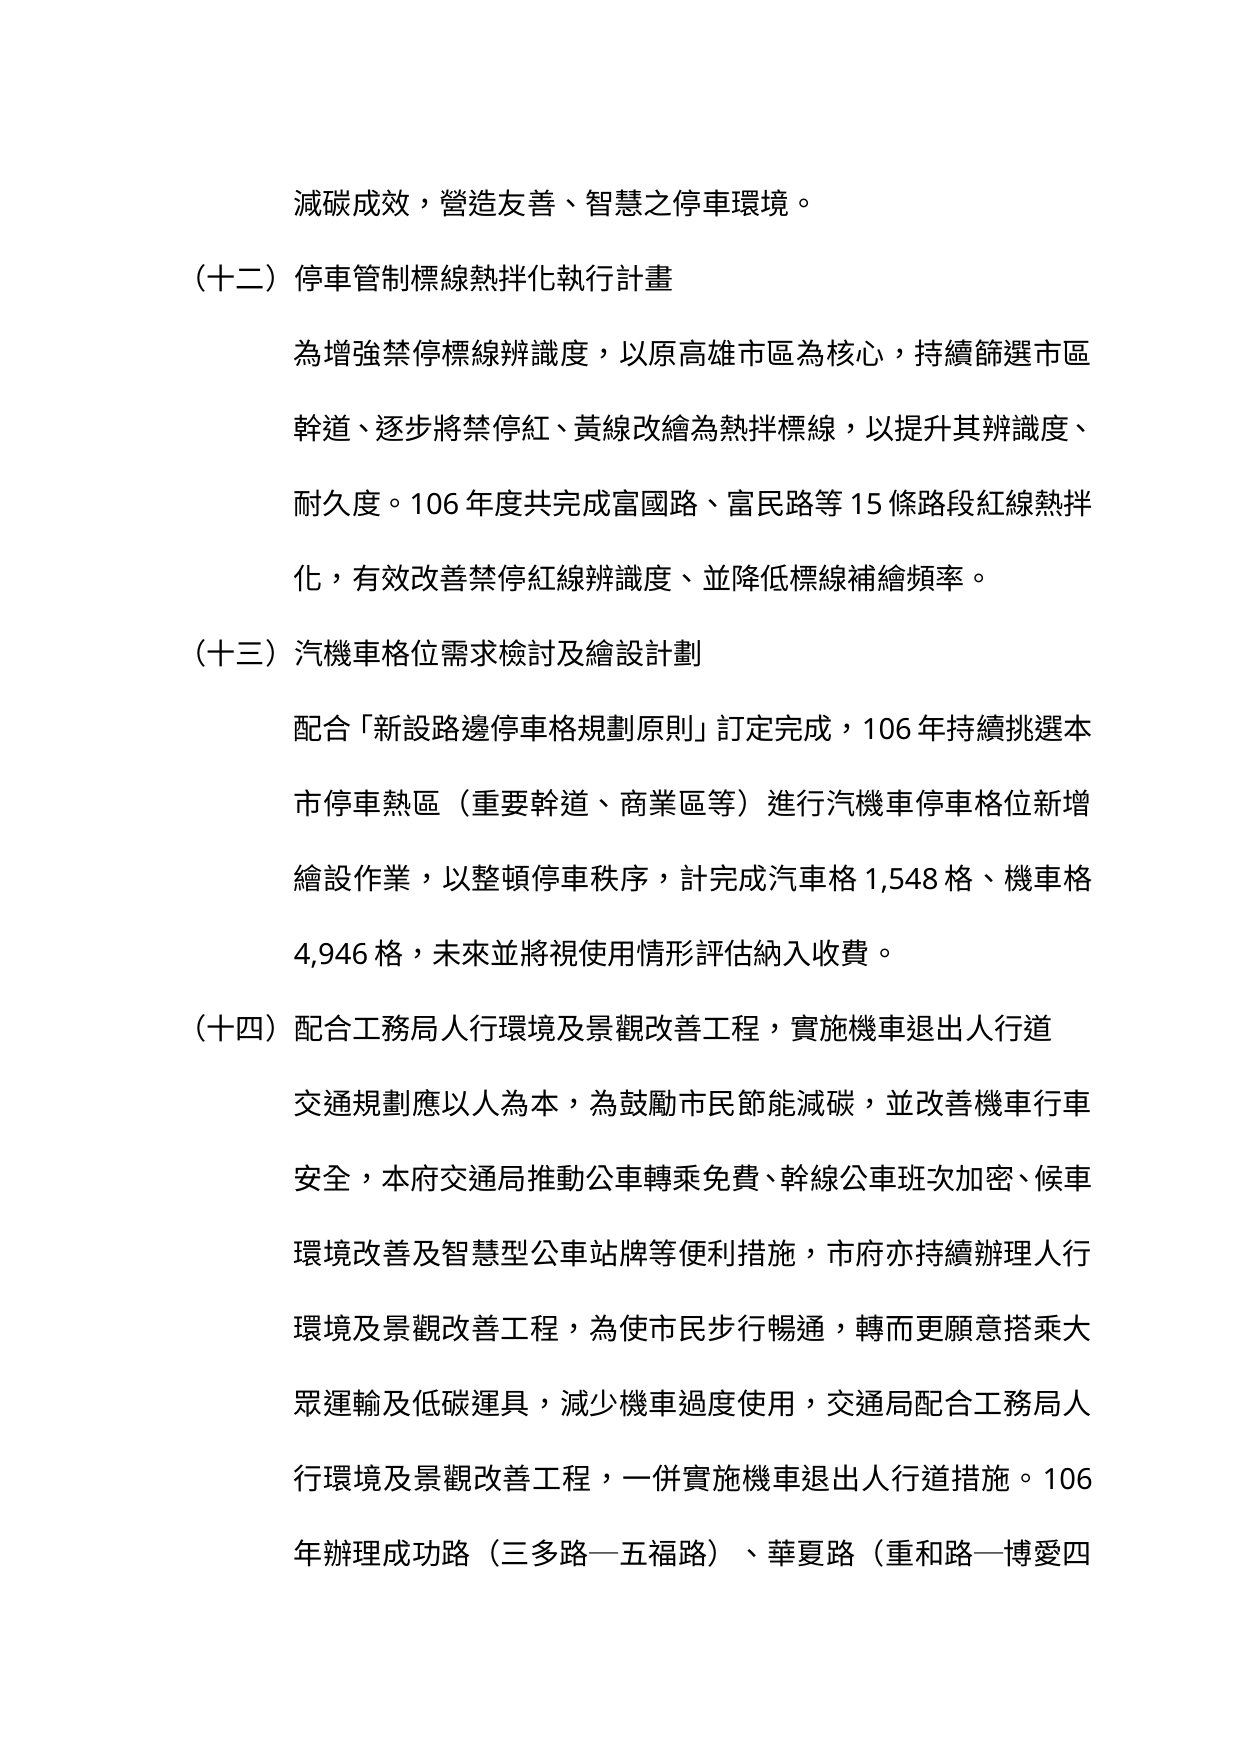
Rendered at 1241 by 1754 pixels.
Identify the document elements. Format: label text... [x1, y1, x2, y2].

text 為增強禁停標線辨識度，以原高雄市區為核心，持續篩選市區幹道、逐步將禁停紅、黃線改繪為熱拌標線，以提升其辨識度、耐久度。106年度共完成富國路、富民路等15條路段紅線熱拌化，有效改善禁停紅線辨識度、並降低標線補繪頻率。 [293, 314, 1092, 614]
text 配合「新設路邊停車格規劃原則」訂定完成，106年持續挑選本市停車熱區（重要幹道、商業區等）進行汽機車停車格位新增繪設作業，以整頓停車秩序，計完成汽車格1,548格、機車格4,946格，未來並將視使用情形評估納入收費。 [293, 689, 1092, 989]
text （十三）汽機車格位需求檢討及繪設計劃 [148, 614, 1092, 689]
text 交通規劃應以人為本，為鼓勵市民節能減碳，並改善機車行車安全，本府交通局推動公車轉乘免費、幹線公車班次加密、候車環境改善及智慧型公車站牌等便利措施，市府亦持續辦理人行環境及景觀改善工程，為使市民步行暢通，轉而更願意搭乘大眾運輸及低碳運具，減少機車過度使用，交通局配合工務局人行環境及景觀改善工程，一併實施機車退出人行道措施。106年辦理成功路（三多路─五福路）、華夏路（重和路─博愛四 [293, 1064, 1092, 1589]
text （十二）停車管制標線熱拌化執行計畫 [148, 239, 1092, 314]
text 減碳成效，營造友善、智慧之停車環境。 [293, 164, 1092, 239]
text （十四）配合工務局人行環境及景觀改善工程，實施機車退出人行道 [148, 989, 1092, 1064]
